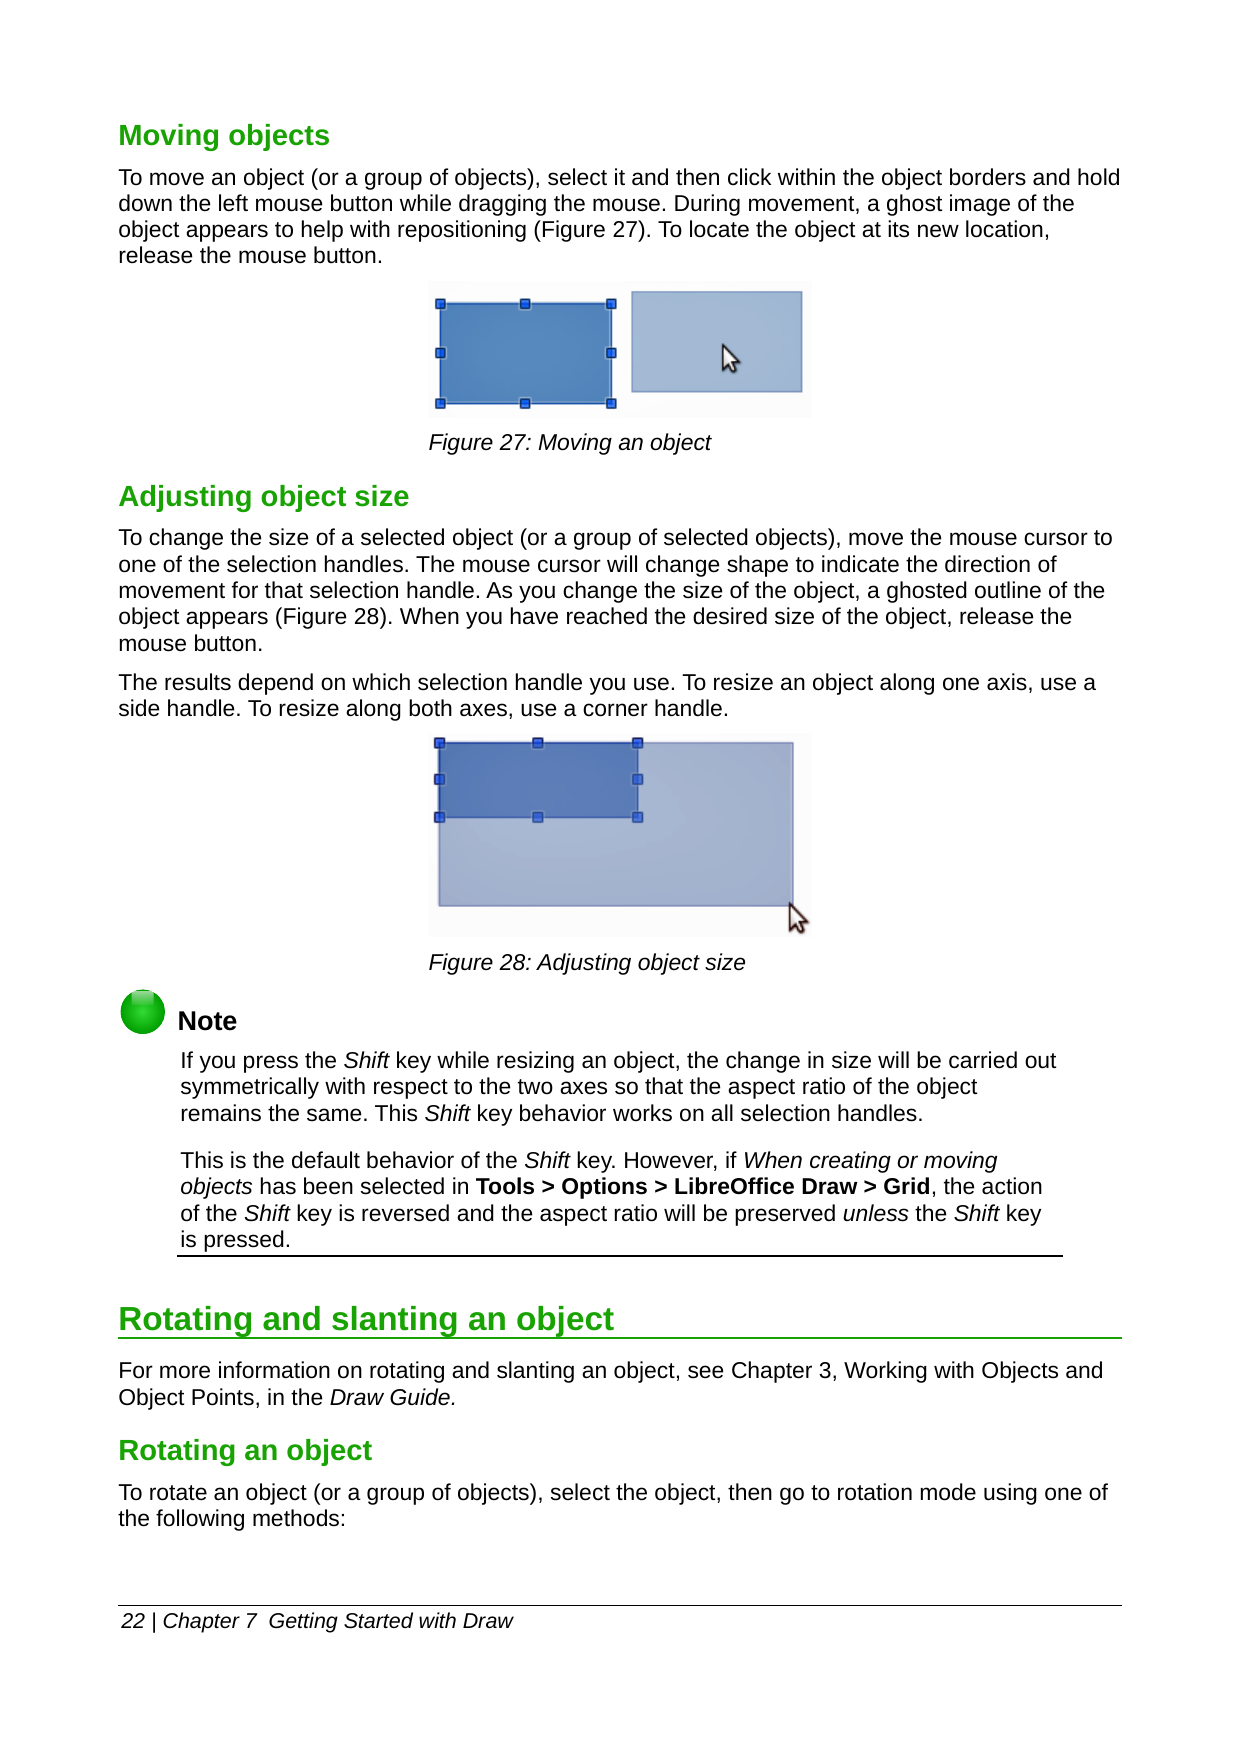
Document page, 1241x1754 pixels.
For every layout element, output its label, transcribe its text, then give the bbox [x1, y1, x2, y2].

text For more information on rotating and slanting an object, see Chapter 3, Working with Objects and Object Points, in the Draw Guide. [118, 1357, 1122, 1410]
text If you press the Shift key while resizing an object, the change in size will be carried out symmetrically with respect to the two axes so that the aspect ratio of the object remains the same. This Shift key behavior works on all selection handles. [177, 1044, 1063, 1126]
subtitle Moving objects [118, 118, 1122, 152]
text Figure 27: Moving an object [428, 429, 812, 455]
subtitle Adjusting object size [118, 479, 1122, 512]
text To change the size of a selected object (or a group of selected objects), move the mouse cursor to one of the selection handles. The mouse cursor will change shape to indicate the direction of movement for that selection handle. As you change the size of the object, a ghosted outline of the object appears (Figure 28). When you have reached the desired size of the object, release the mouse button. [118, 524, 1122, 656]
text This is the default behavior of the Shift key. However, if When creating or moving objects has been selected in Tools > Options > LibreOffice Draw > Grid, the action of the Shift key is reversed and the aspect ratio will be preserved unless the Shift key is pressed. [177, 1144, 1063, 1255]
subtitle Note [118, 987, 1122, 1036]
picture [428, 733, 813, 937]
text To rotate an object (or a group of objects), select the object, then go to rotation mode using one of the following methods: [118, 1479, 1122, 1531]
text Figure 28: Adjusting object size [428, 949, 812, 975]
picture [428, 281, 813, 418]
subtitle Rotating an object [118, 1433, 1122, 1467]
subtitle Rotating and slanting an object [118, 1299, 1122, 1337]
text The results depend on which selection handle you use. To resize an object along one axis, use a side handle. To resize along both axes, use a corner handle. [118, 668, 1122, 721]
text To move an object (or a group of objects), select it and then click within the object borders and hold down the left mouse button while dragging the mouse. During movement, a ghost image of the object appears to help with repositioning (Figure 27). To locate the object at its new location, release the mouse button. [118, 163, 1122, 269]
